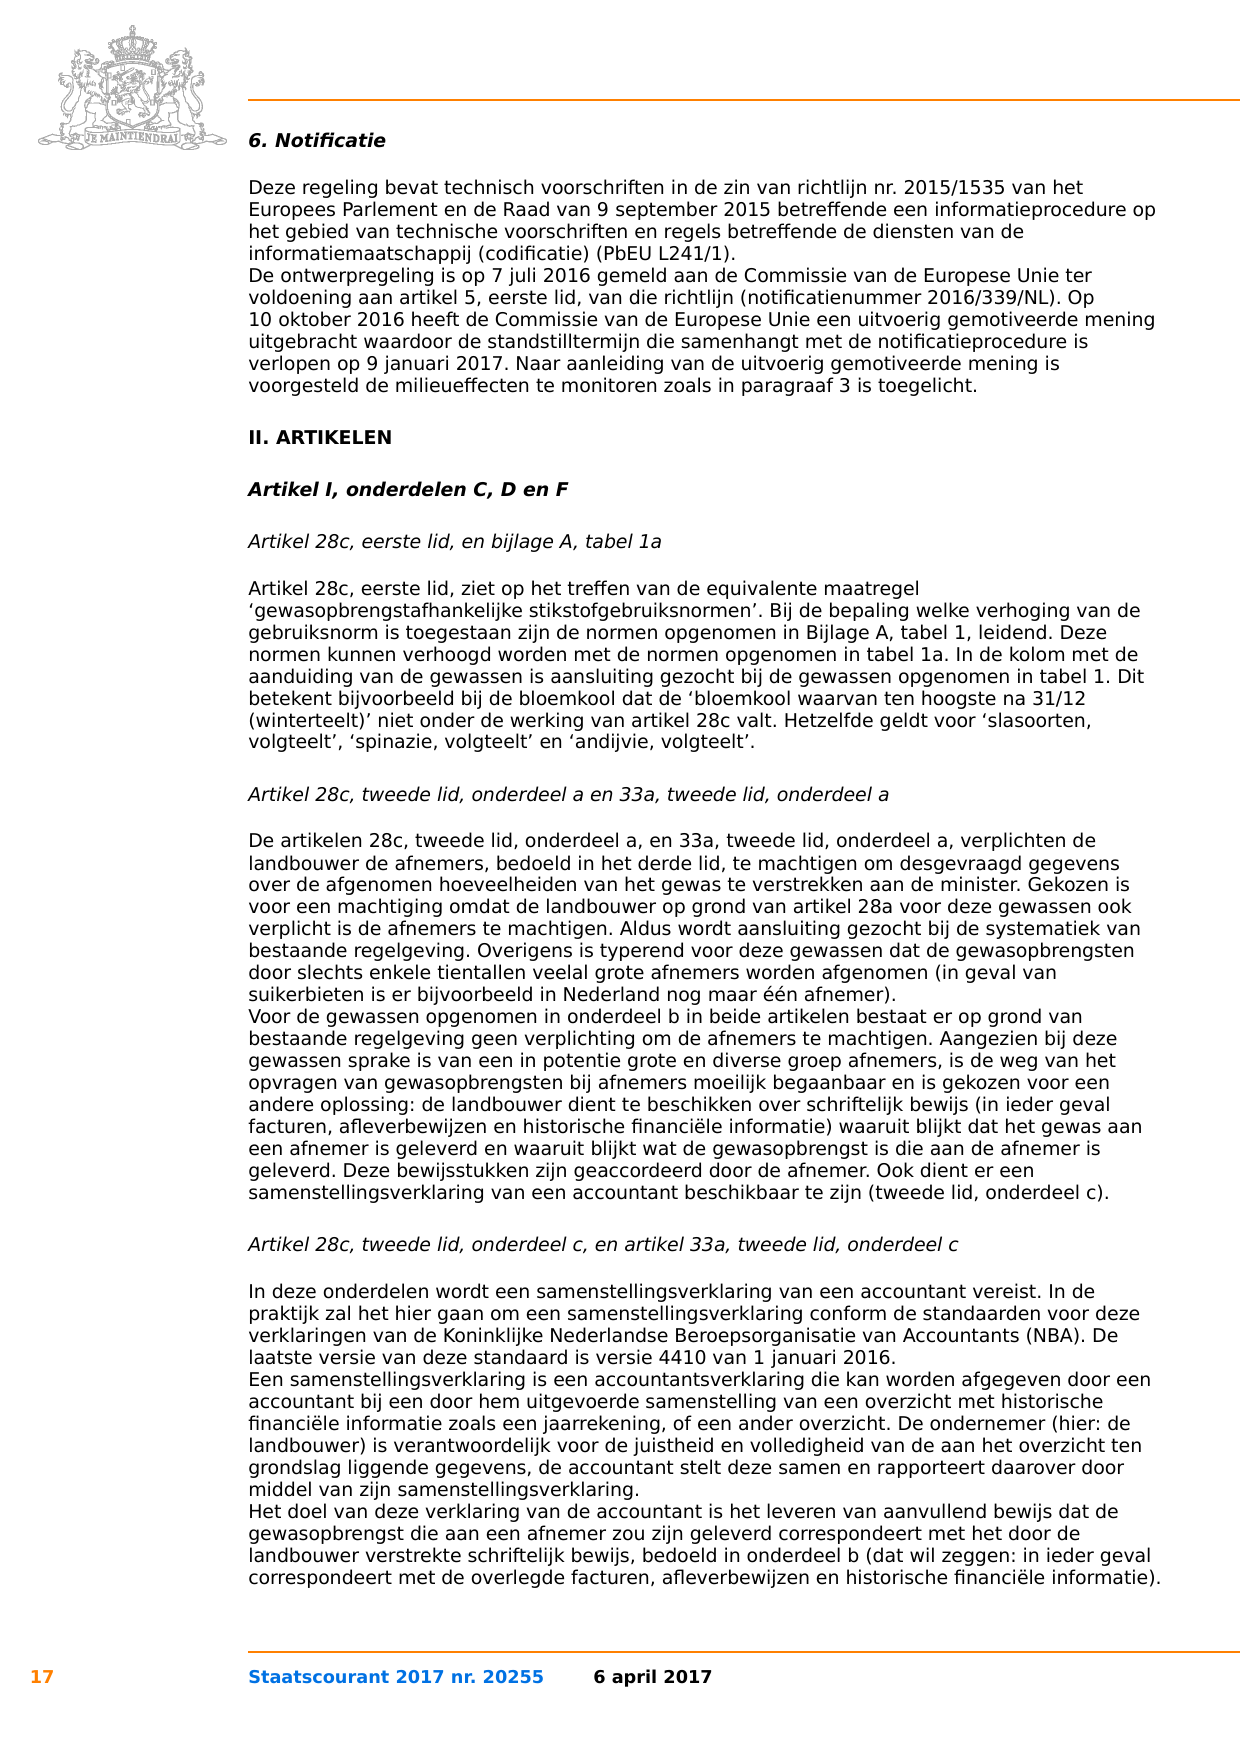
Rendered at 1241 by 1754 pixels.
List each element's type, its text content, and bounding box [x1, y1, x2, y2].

text Een samenstellingsverklaring is een accountantsverklaring die kan worden afgegeven door een accountant bij een door hem uitgevoerde samenstelling van een overzicht met historische financiële informatie zoals een jaarrekening, of een ander overzicht. De ondernemer (hier: de landbouwer) is verantwoordelijk voor de juistheid en volledigheid van de aan het overzicht ten grondslag liggende gegevens, de accountant stelt deze samen en rapporteert daarover door middel van zijn samenstellingsverklaring. [248, 1369, 1163, 1501]
text Deze regeling bevat technisch voorschriften in de zin van richtlijn nr. 2015/1535 van het Europees Parlement en de Raad van 9 september 2015 betreffende een informatieprocedure op het gebied van technische voorschriften en regels betreffende de diensten van de informatiemaatschappij (codificatie) (PbEU L241/1). [248, 177, 1163, 265]
text De ontwerpregeling is op 7 juli 2016 gemeld aan de Commissie van de Europese Unie ter voldoening aan artikel 5, eerste lid, van die richtlijn (notificatienummer 2016/339/NL). Op 10 oktober 2016 heeft de Commissie van de Europese Unie een uitvoerig gemotiveerde mening uitgebracht waardoor de standstilltermijn die samenhangt met de notificatieprocedure is verlopen op 9 januari 2017. Naar aanleiding van de uitvoerig gemotiveerde mening is voorgesteld de milieueffecten te monitoren zoals in paragraaf 3 is toegelicht. [248, 265, 1163, 397]
subtitle 6. Notificatie [248, 130, 1163, 152]
subtitle II. ARTIKELEN [248, 427, 1163, 449]
subtitle Artikel 28c, tweede lid, onderdeel c, en artikel 33a, tweede lid, onderdeel c [248, 1234, 1163, 1256]
subtitle Artikel 28c, tweede lid, onderdeel a en 33a, tweede lid, onderdeel a [248, 783, 1163, 805]
text Het doel van deze verklaring van de accountant is het leveren van aanvullend bewijs dat de gewasopbrengst die aan een afnemer zou zijn geleverd correspondeert met het door de landbouwer verstrekte schriftelijk bewijs, bedoeld in onderdeel b (dat wil zeggen: in ieder geval correspondeert met de overlegde facturen, afleverbewijzen en historische financiële informatie). [248, 1501, 1163, 1589]
subtitle Artikel 28c, eerste lid, en bijlage A, tabel 1a [248, 531, 1163, 553]
text Voor de gewassen opgenomen in onderdeel b in beide artikelen bestaat er op grond van bestaande regelgeving geen verplichting om de afnemers te machtigen. Aangezien bij deze gewassen sprake is van een in potentie grote en diverse groep afnemers, is de weg van het opvragen van gewasopbrengsten bij afnemers moeilijk begaanbaar en is gekozen voor een andere oplossing: de landbouwer dient te beschikken over schriftelijk bewijs (in ieder geval facturen, afleverbewijzen en historische financiële informatie) waaruit blijkt dat het gewas aan een afnemer is geleverd en waaruit blijkt wat de gewasopbrengst is die aan de afnemer is geleverd. Deze bewijsstukken zijn geaccordeerd door de afnemer. Ook dient er een samenstellingsverklaring van een accountant beschikbaar te zijn (tweede lid, onderdeel c). [248, 1006, 1163, 1204]
picture [38, 25, 227, 150]
subtitle Artikel I, onderdelen C, D en F [248, 479, 1163, 501]
text Artikel 28c, eerste lid, ziet op het treffen van de equivalente maatregel ‘gewasopbrengstafhankelijke stikstofgebruiksnormen’. Bij de bepaling welke verhoging van de gebruiksnorm is toegestaan zijn de normen opgenomen in Bijlage A, tabel 1, leidend. Deze normen kunnen verhoogd worden met de normen opgenomen in tabel 1a. In de kolom met de aanduiding van de gewassen is aansluiting gezocht bij de gewassen opgenomen in tabel 1. Dit betekent bijvoorbeeld bij de bloemkool dat de ‘bloemkool waarvan ten hoogste na 31/12 (winterteelt)’ niet onder de werking van artikel 28c valt. Hetzelfde geldt voor ‘slasoorten, volgteelt’, ‘spinazie, volgteelt’ en ‘andijvie, volgteelt’. [248, 578, 1163, 753]
text In deze onderdelen wordt een samenstellingsverklaring van een accountant vereist. In de praktijk zal het hier gaan om een samenstellingsverklaring conform de standaarden voor deze verklaringen van de Koninklijke Nederlandse Beroepsorganisatie van Accountants (NBA). De laatste versie van deze standaard is versie 4410 van 1 januari 2016. [248, 1281, 1163, 1369]
text De artikelen 28c, tweede lid, onderdeel a, en 33a, tweede lid, onderdeel a, verplichten de landbouwer de afnemers, bedoeld in het derde lid, te machtigen om desgevraagd gegevens over de afgenomen hoeveelheiden van het gewas te verstrekken aan de minister. Gekozen is voor een machtiging omdat de landbouwer op grond van artikel 28a voor deze gewassen ook verplicht is de afnemers te machtigen. Aldus wordt aansluiting gezocht bij de systematiek van bestaande regelgeving. Overigens is typerend voor deze gewassen dat de gewasopbrengsten door slechts enkele tientallen veelal grote afnemers worden afgenomen (in geval van suikerbieten is er bijvoorbeeld in Nederland nog maar één afnemer). [248, 830, 1163, 1006]
